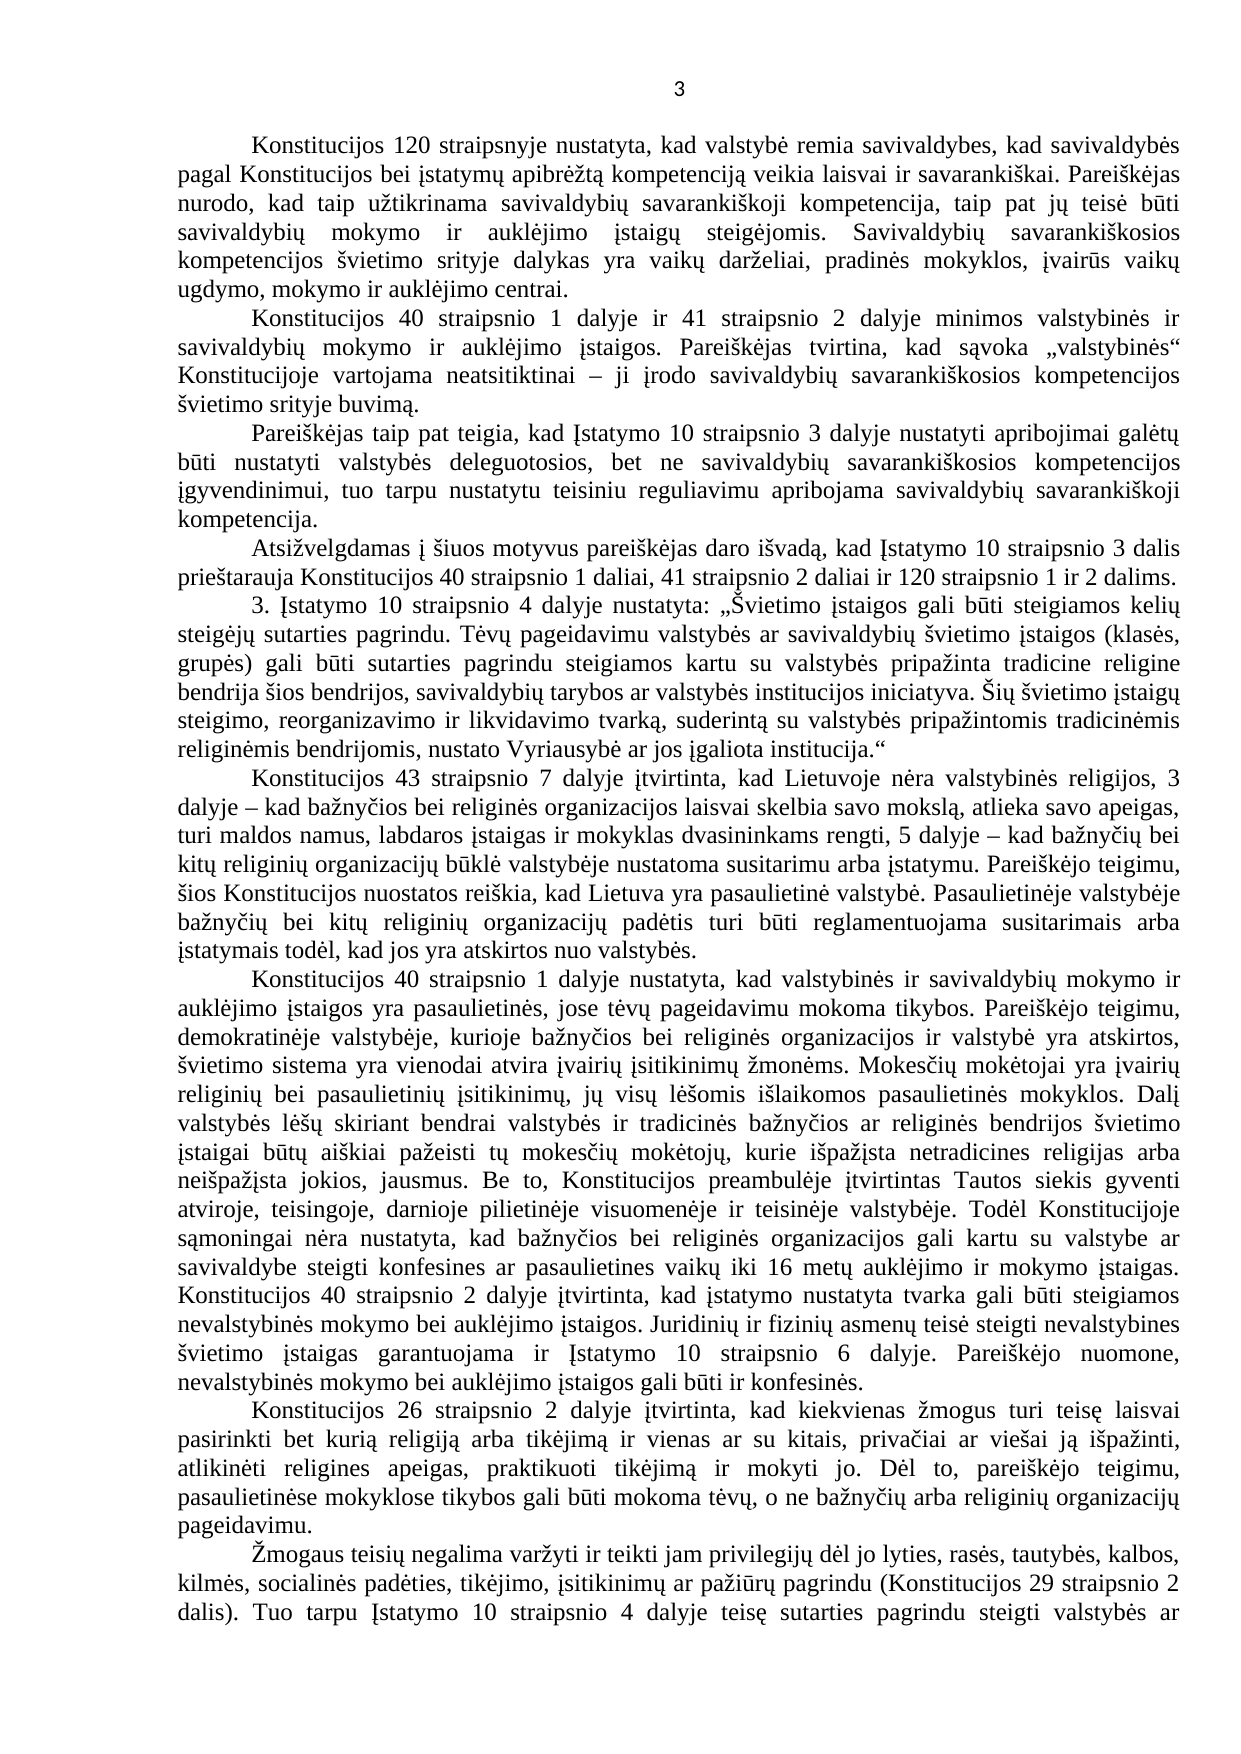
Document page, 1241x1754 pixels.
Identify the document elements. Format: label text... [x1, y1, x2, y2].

text Konstitucijos 120 straipsnyje nustatyta, kad valstybė remia savivaldybes, kad savivaldybės pagal Konstitucijos bei įstatymų apibrėžtą kompetenciją veikia laisvai ir savarankiškai. Pareiškėjas nurodo, kad taip užtikrinama savivaldybių savarankiškoji kompetencija, taip pat jų teisė būti savivaldybių mokymo ir auklėjimo įstaigų steigėjomis. Savivaldybių savarankiškosios kompetencijos švietimo srityje dalykas yra vaikų darželiai, pradinės mokyklos, įvairūs vaikų ugdymo, mokymo ir auklėjimo centrai. [177, 131, 1181, 303]
text Konstitucijos 40 straipsnio 1 dalyje ir 41 straipsnio 2 dalyje minimos valstybinės ir savivaldybių mokymo ir auklėjimo įstaigos. Pareiškėjas tvirtina, kad sąvoka „valstybinės“ Konstitucijoje vartojama neatsitiktinai – ji įrodo savivaldybių savarankiškosios kompetencijos švietimo srityje buvimą. [177, 303, 1181, 418]
text Konstitucijos 40 straipsnio 1 dalyje nustatyta, kad valstybinės ir savivaldybių mokymo ir auklėjimo įstaigos yra pasaulietinės, jose tėvų pageidavimu mokoma tikybos. Pareiškėjo teigimu, demokratinėje valstybėje, kurioje bažnyčios bei religinės organizacijos ir valstybė yra atskirtos, švietimo sistema yra vienodai atvira įvairių įsitikinimų žmonėms. Mokesčių mokėtojai yra įvairių religinių bei pasaulietinių įsitikinimų, jų visų lėšomis išlaikomos pasaulietinės mokyklos. Dalį valstybės lėšų skiriant bendrai valstybės ir tradicinės bažnyčios ar religinės bendrijos švietimo įstaigai būtų aiškiai pažeisti tų mokesčių mokėtojų, kurie išpažįsta netradicines religijas arba neišpažįsta jokios, jausmus. Be to, Konstitucijos preambulėje įtvirtintas Tautos siekis gyventi atviroje, teisingoje, darnioje pilietinėje visuomenėje ir teisinėje valstybėje. Todėl Konstitucijoje sąmoningai nėra nustatyta, kad bažnyčios bei religinės organizacijos gali kartu su valstybe ar savivaldybe steigti konfesines ar pasaulietines vaikų iki 16 metų auklėjimo ir mokymo įstaigas. Konstitucijos 40 straipsnio 2 dalyje įtvirtinta, kad įstatymo nustatyta tvarka gali būti steigiamos nevalstybinės mokymo bei auklėjimo įstaigos. Juridinių ir fizinių asmenų teisė steigti nevalstybines švietimo įstaigas garantuojama ir Įstatymo 10 straipsnio 6 dalyje. Pareiškėjo nuomone, nevalstybinės mokymo bei auklėjimo įstaigos gali būti ir konfesinės. [177, 964, 1181, 1396]
text Žmogaus teisių negalima varžyti ir teikti jam privilegijų dėl jo lyties, rasės, tautybės, kalbos, kilmės, socialinės padėties, tikėjimo, įsitikinimų ar pažiūrų pagrindu (Konstitucijos 29 straipsnio 2 dalis). Tuo tarpu Įstatymo 10 straipsnio 4 dalyje teisę sutarties pagrindu steigti valstybės ar [177, 1539, 1181, 1626]
text Konstitucijos 43 straipsnio 7 dalyje įtvirtinta, kad Lietuvoje nėra valstybinės religijos, 3 dalyje – kad bažnyčios bei religinės organizacijos laisvai skelbia savo mokslą, atlieka savo apeigas, turi maldos namus, labdaros įstaigas ir mokyklas dvasininkams rengti, 5 dalyje – kad bažnyčių bei kitų religinių organizacijų būklė valstybėje nustatoma susitarimu arba įstatymu. Pareiškėjo teigimu, šios Konstitucijos nuostatos reiškia, kad Lietuva yra pasaulietinė valstybė. Pasaulietinėje valstybėje bažnyčių bei kitų religinių organizacijų padėtis turi būti reglamentuojama susitarimais arba įstatymais todėl, kad jos yra atskirtos nuo valstybės. [177, 763, 1181, 964]
text Konstitucijos 26 straipsnio 2 dalyje įtvirtinta, kad kiekvienas žmogus turi teisę laisvai pasirinkti bet kurią religiją arba tikėjimą ir vienas ar su kitais, privačiai ar viešai ją išpažinti, atlikinėti religines apeigas, praktikuoti tikėjimą ir mokyti jo. Dėl to, pareiškėjo teigimu, pasaulietinėse mokyklose tikybos gali būti mokoma tėvų, o ne bažnyčių arba religinių organizacijų pageidavimu. [177, 1396, 1181, 1539]
text Pareiškėjas taip pat teigia, kad Įstatymo 10 straipsnio 3 dalyje nustatyti apribojimai galėtų būti nustatyti valstybės deleguotosios, bet ne savivaldybių savarankiškosios kompetencijos įgyvendinimui, tuo tarpu nustatytu teisiniu reguliavimu apribojama savivaldybių savarankiškoji kompetencija. [177, 418, 1181, 533]
text Atsižvelgdamas į šiuos motyvus pareiškėjas daro išvadą, kad Įstatymo 10 straipsnio 3 dalis prieštarauja Konstitucijos 40 straipsnio 1 daliai, 41 straipsnio 2 daliai ir 120 straipsnio 1 ir 2 dalims. [177, 533, 1181, 591]
text 3. Įstatymo 10 straipsnio 4 dalyje nustatyta: „Švietimo įstaigos gali būti steigiamos kelių steigėjų sutarties pagrindu. Tėvų pageidavimu valstybės ar savivaldybių švietimo įstaigos (klasės, grupės) gali būti sutarties pagrindu steigiamos kartu su valstybės pripažinta tradicine religine bendrija šios bendrijos, savivaldybių tarybos ar valstybės institucijos iniciatyva. Šių švietimo įstaigų steigimo, reorganizavimo ir likvidavimo tvarką, suderintą su valstybės pripažintomis tradicinėmis religinėmis bendrijomis, nustato Vyriausybė ar jos įgaliota institucija.“ [177, 591, 1181, 763]
